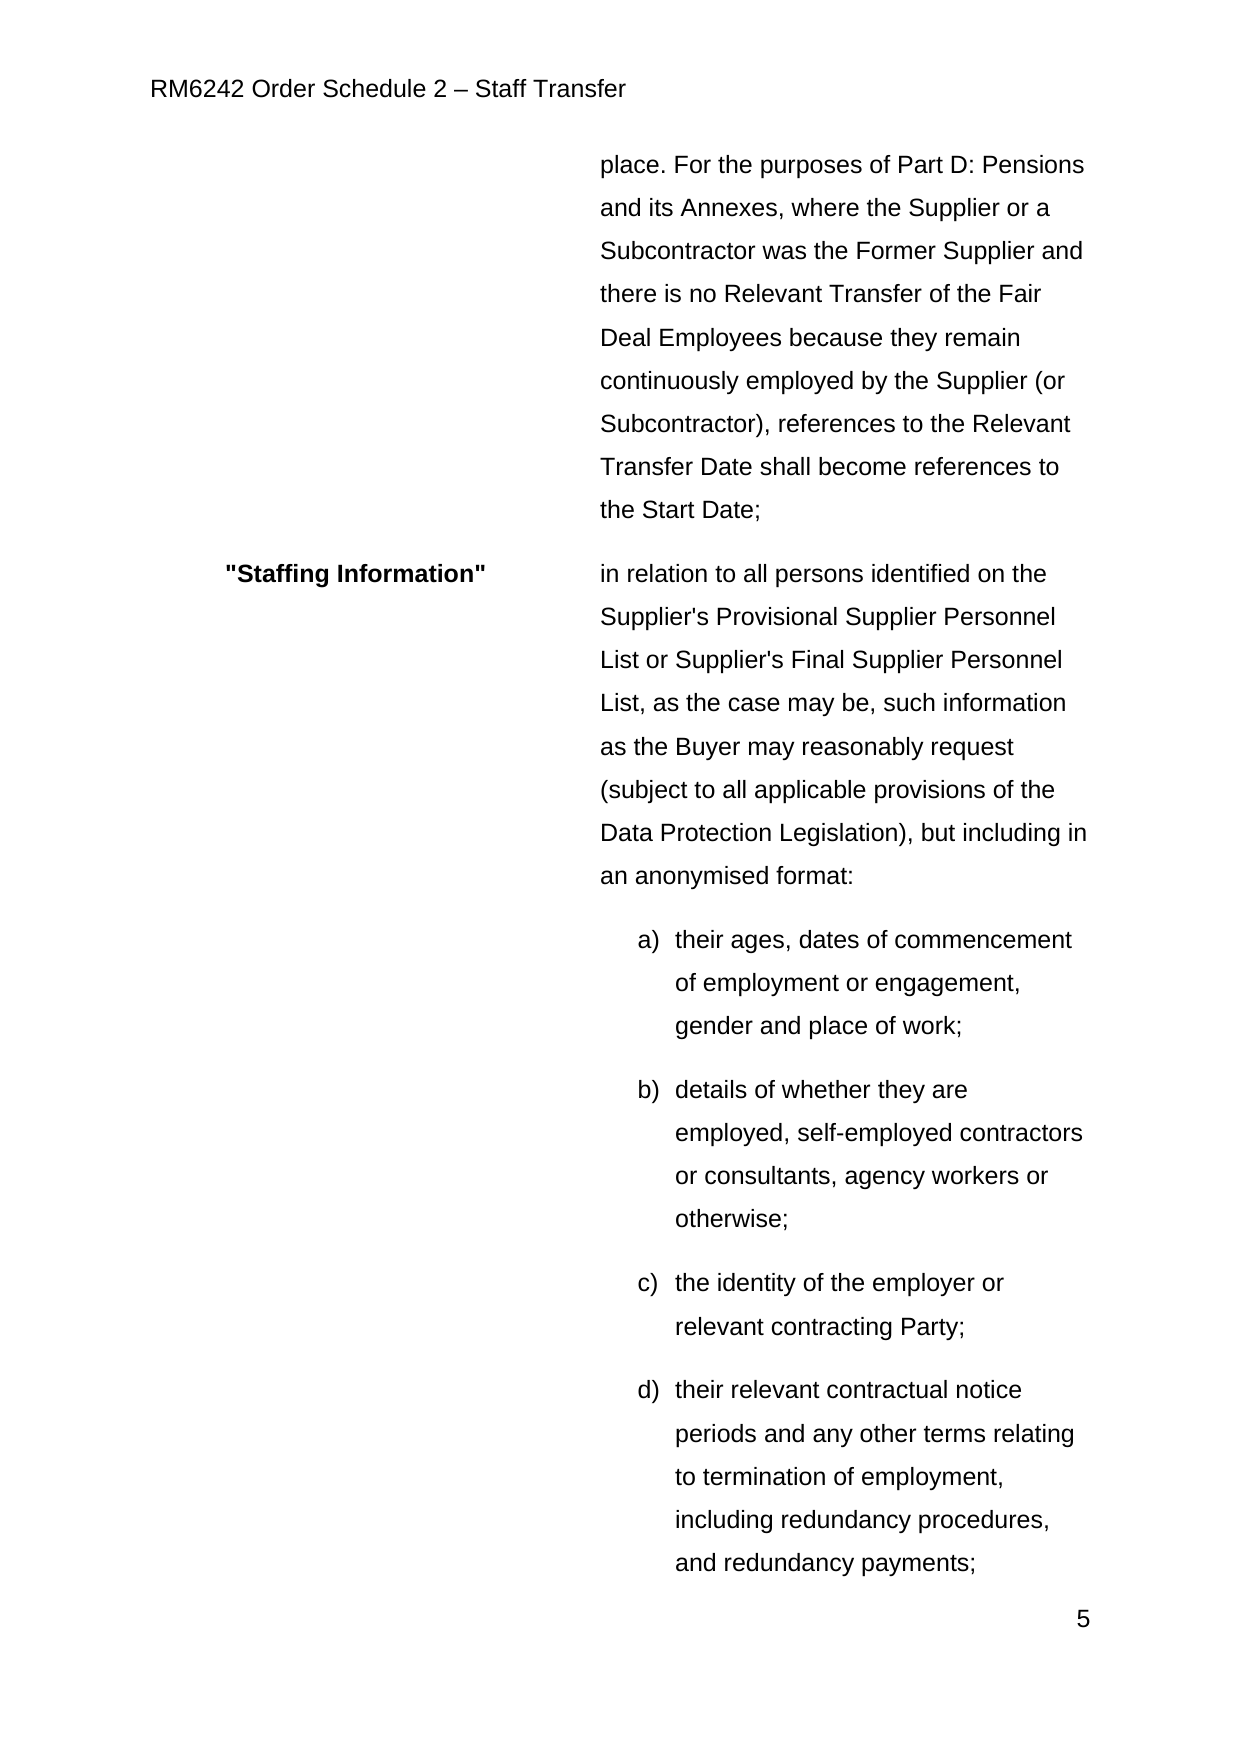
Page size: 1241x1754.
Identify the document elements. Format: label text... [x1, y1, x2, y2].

list the identity of the employer or relevant contracting Party; [637, 1268, 1090, 1340]
list details of whether they are employed, self-employed contractors or consultants, agency workers or otherwise; [637, 1075, 1090, 1233]
text place. For the purposes of Part D: Pensions and its Annexes, where the Supplier or a Subcontractor was the Former Supplier and there is no Relevant Transfer of the Fair Deal Employees because they remain continuously employed by the Supplier (or Subcontractor), references to the Relevant Transfer Date shall become references to the Start Date; [225, 150, 1090, 524]
list their ages, dates of commencement of employment or engagement, gender and place of work; [637, 925, 1090, 1040]
list their relevant contractual notice periods and any other terms relating to termination of employment, including redundancy procedures, and redundancy payments; [637, 1375, 1090, 1577]
text "Staffing Information" in relation to all persons identified on the Supplier's Provisional Supplier Personnel List or Supplier's Final Supplier Personnel List, as the case may be, such information as the Buyer may reasonably request (subject to all applicable provisions of the Data Protection Legislation), but including in an anonymised format: [225, 559, 1090, 889]
